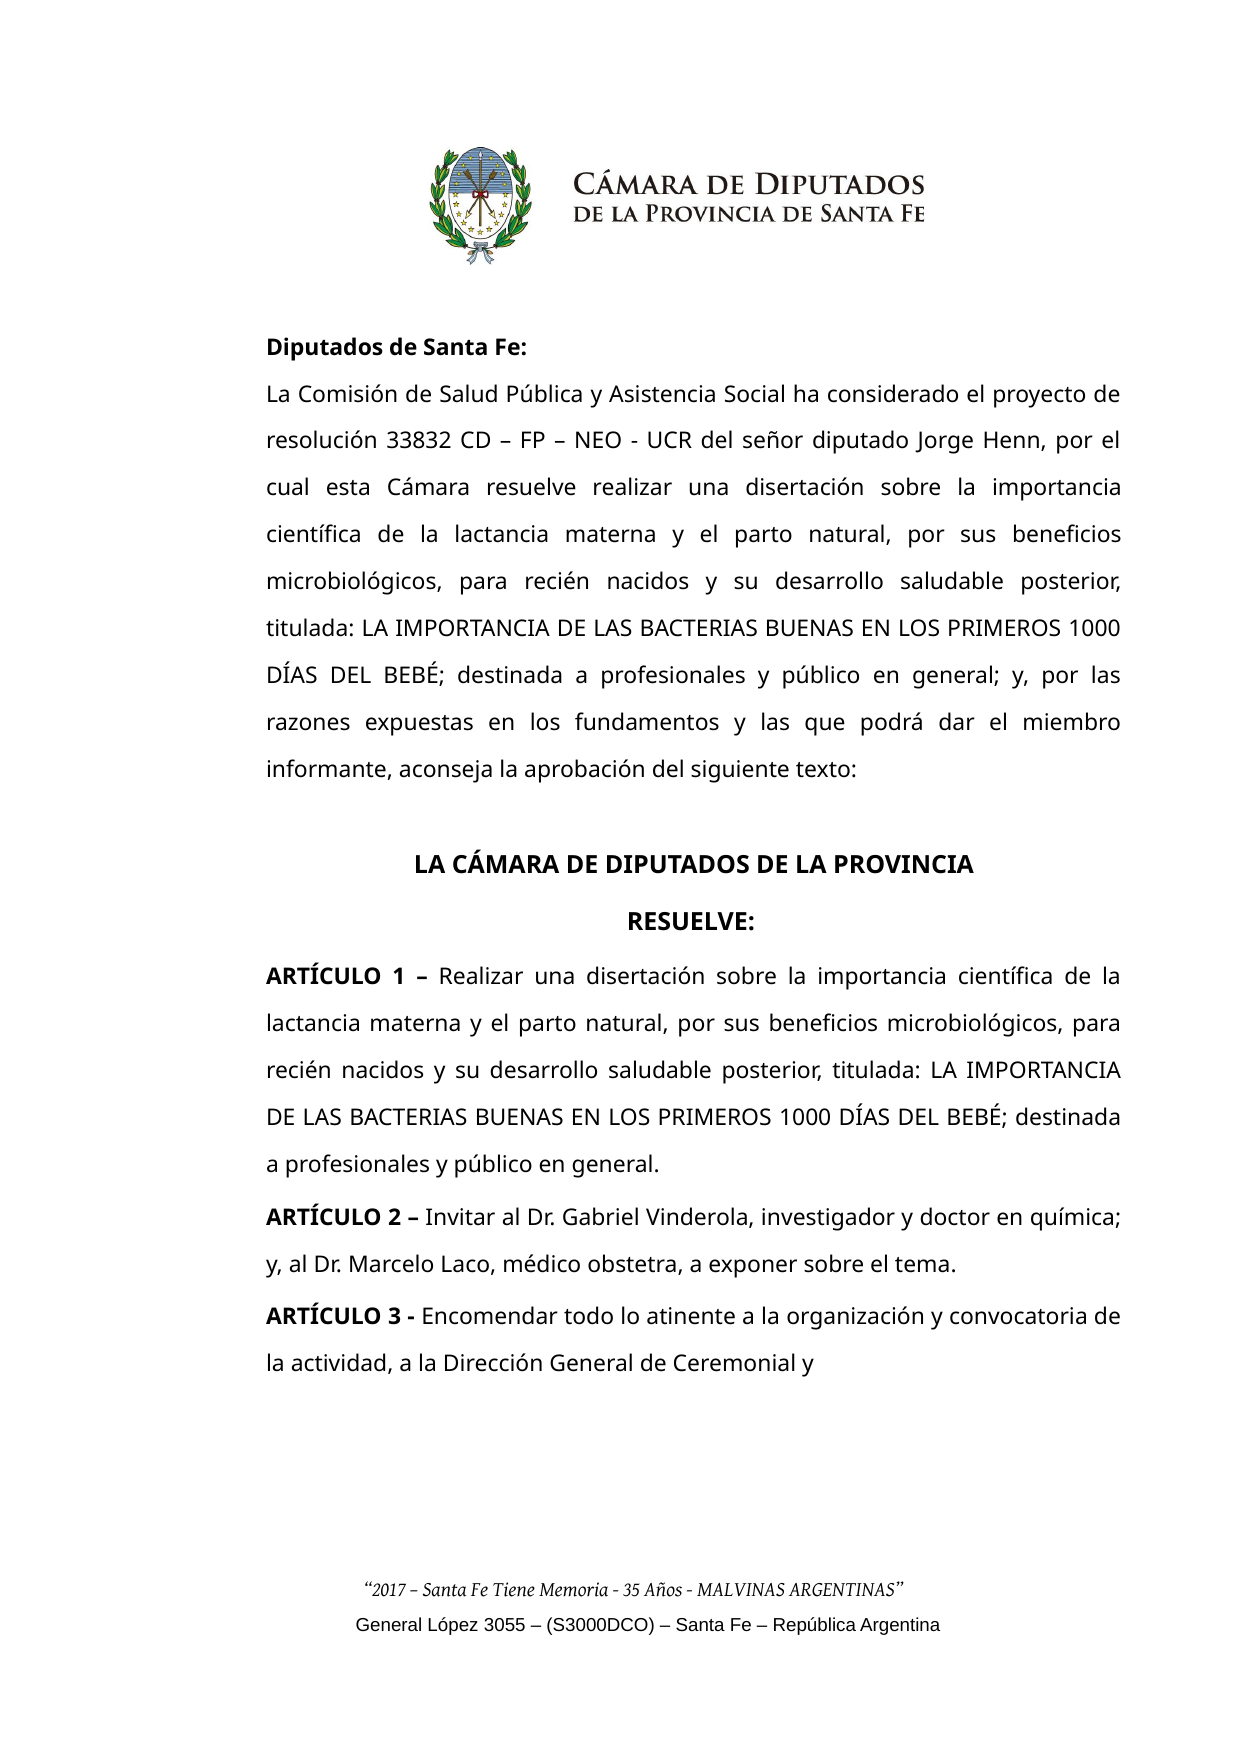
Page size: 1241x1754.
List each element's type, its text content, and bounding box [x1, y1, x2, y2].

text ARTÍCULO 3 - Encomendar todo lo atinente a la organización y convocatoria de la actividad, a la Dirección General de Ceremonial y [266, 1300, 1122, 1378]
text ARTÍCULO 2 – Invitar al Dr. Gabriel Vinderola, investigador y doctor en química; y, al Dr. Marcelo Laco, médico obstetra, a exponer sobre el tema. [266, 1201, 1122, 1279]
picture [429, 147, 925, 269]
text LA CÁMARA DE DIPUTADOS DE LA PROVINCIA [266, 846, 1122, 880]
text ARTÍCULO 1 – Realizar una disertación sobre la importancia científica de la lactancia materna y el parto natural, por sus beneficios microbiológicos, para recién nacidos y su desarrollo saludable posterior, titulada: LA IMPORTANCIA DE LAS BACTERIAS BUENAS EN LOS PRIMEROS 1000 DÍAS DEL BEBÉ; destinada a profesionales y público en general. [266, 960, 1122, 1179]
text RESUELVE: [266, 903, 1122, 937]
text Diputados de Santa Fe: [266, 331, 1122, 362]
text La Comisión de Salud Pública y Asistencia Social ha considerado el proyecto de resolución 33832 CD – FP – NEO - UCR del señor diputado Jorge Henn, por el cual esta Cámara resuelve realizar una disertación sobre la importancia científica de la lactancia materna y el parto natural, por sus beneficios microbiológicos, para recién nacidos y su desarrollo saludable posterior, titulada: LA IMPORTANCIA DE LAS BACTERIAS BUENAS EN LOS PRIMEROS 1000 DÍAS DEL BEBÉ; destinada a profesionales y público en general; y, por las razones expuestas en los fundamentos y las que podrá dar el miembro informante, aconseja la aprobación del siguiente texto: [266, 378, 1122, 784]
